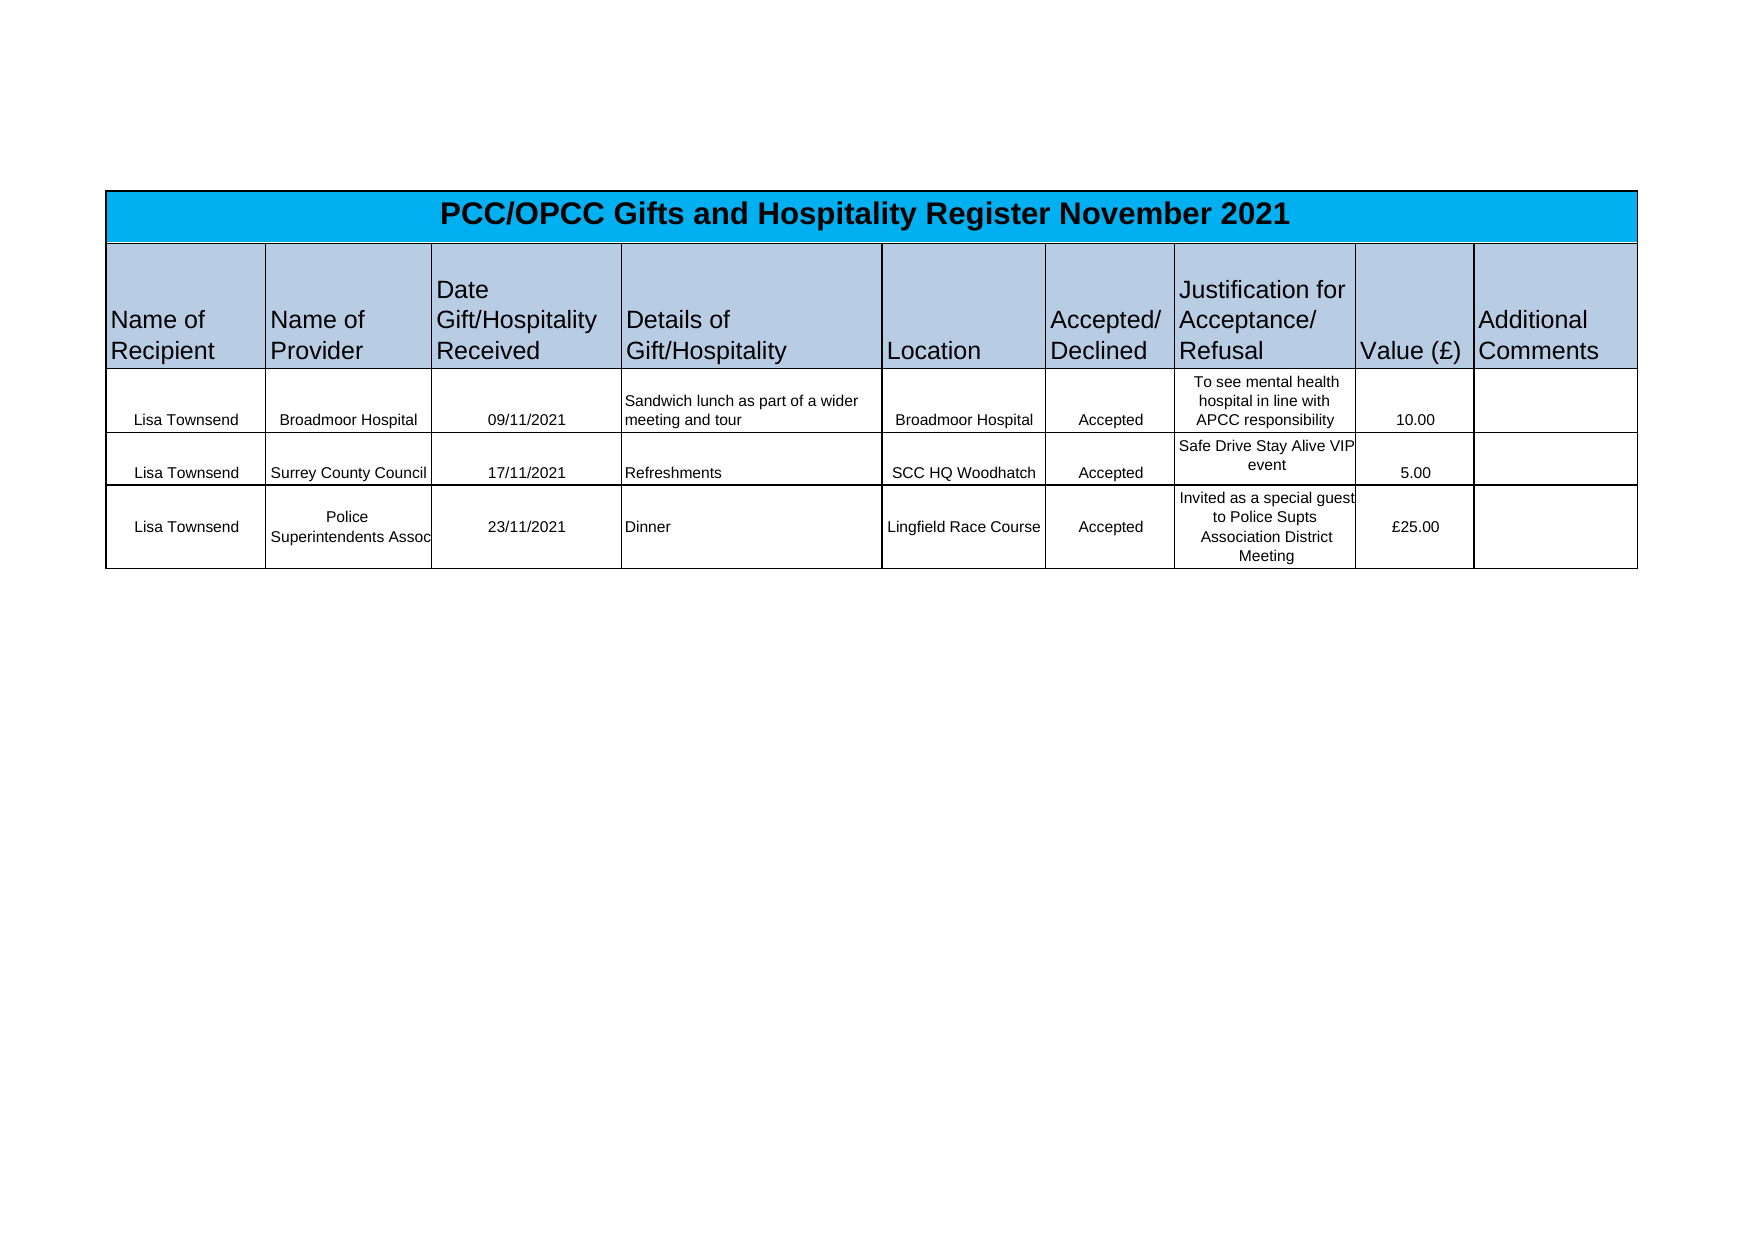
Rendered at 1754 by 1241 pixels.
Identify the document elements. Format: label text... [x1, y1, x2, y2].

table_cell Lisa Townsend [107, 369, 265, 432]
table_cell To see mental health hospital in line with APCC responsibility [1175, 369, 1355, 432]
table_cell Name of Provider [266, 244, 431, 368]
table_cell 09/11/2021 [432, 369, 621, 432]
table_cell 17/11/2021 [432, 433, 621, 484]
table_cell Broadmoor Hospital [883, 369, 1045, 432]
table_cell Value (£) [1356, 244, 1473, 368]
table_cell Name of Recipient [107, 244, 265, 368]
table_cell Refreshments [622, 433, 881, 484]
table_cell [1475, 369, 1637, 432]
table_cell 23/11/2021 [432, 486, 621, 567]
table_cell [1475, 433, 1637, 484]
table_cell Lisa Townsend [107, 433, 265, 484]
table_cell Lingfield Race Course [883, 486, 1045, 567]
table_cell SCC HQ Woodhatch [883, 433, 1045, 484]
table_cell Lisa Townsend [107, 486, 265, 567]
table_cell Justification for Acceptance/ Refusal [1175, 244, 1355, 368]
table_cell Accepted/ Declined [1046, 244, 1174, 368]
table_cell Safe Drive Stay Alive VIP event [1175, 433, 1355, 484]
table_cell Location [883, 244, 1045, 368]
table_cell [1475, 486, 1637, 567]
table_cell Details of Gift/Hospitality [622, 244, 881, 368]
table_cell Dinner [622, 486, 881, 567]
table_cell Sandwich lunch as part of a wider meeting and tour [622, 369, 881, 432]
table_header [107, 192, 266, 242]
table_cell £25.00 [1356, 486, 1473, 567]
table_cell Accepted [1046, 433, 1174, 484]
table_cell Surrey County Council [266, 433, 431, 484]
table_cell Accepted [1046, 486, 1174, 567]
table_cell Date Gift/Hospitality Received [432, 244, 621, 368]
table_header [1474, 192, 1637, 242]
table_cell 5.00 [1356, 433, 1473, 484]
table_cell Accepted [1046, 369, 1174, 432]
table_header PCC/OPCC Gifts and Hospitality Register November 2021 [432, 192, 1474, 242]
table_header [266, 192, 432, 242]
table_cell Police Superintendents Assoc [266, 486, 431, 567]
table_cell Additional Comments [1475, 244, 1637, 368]
table_cell Broadmoor Hospital [266, 369, 431, 432]
table_cell 10.00 [1356, 369, 1473, 432]
table_cell Invited as a special guest to Police Supts Association District Meeting [1175, 486, 1355, 567]
